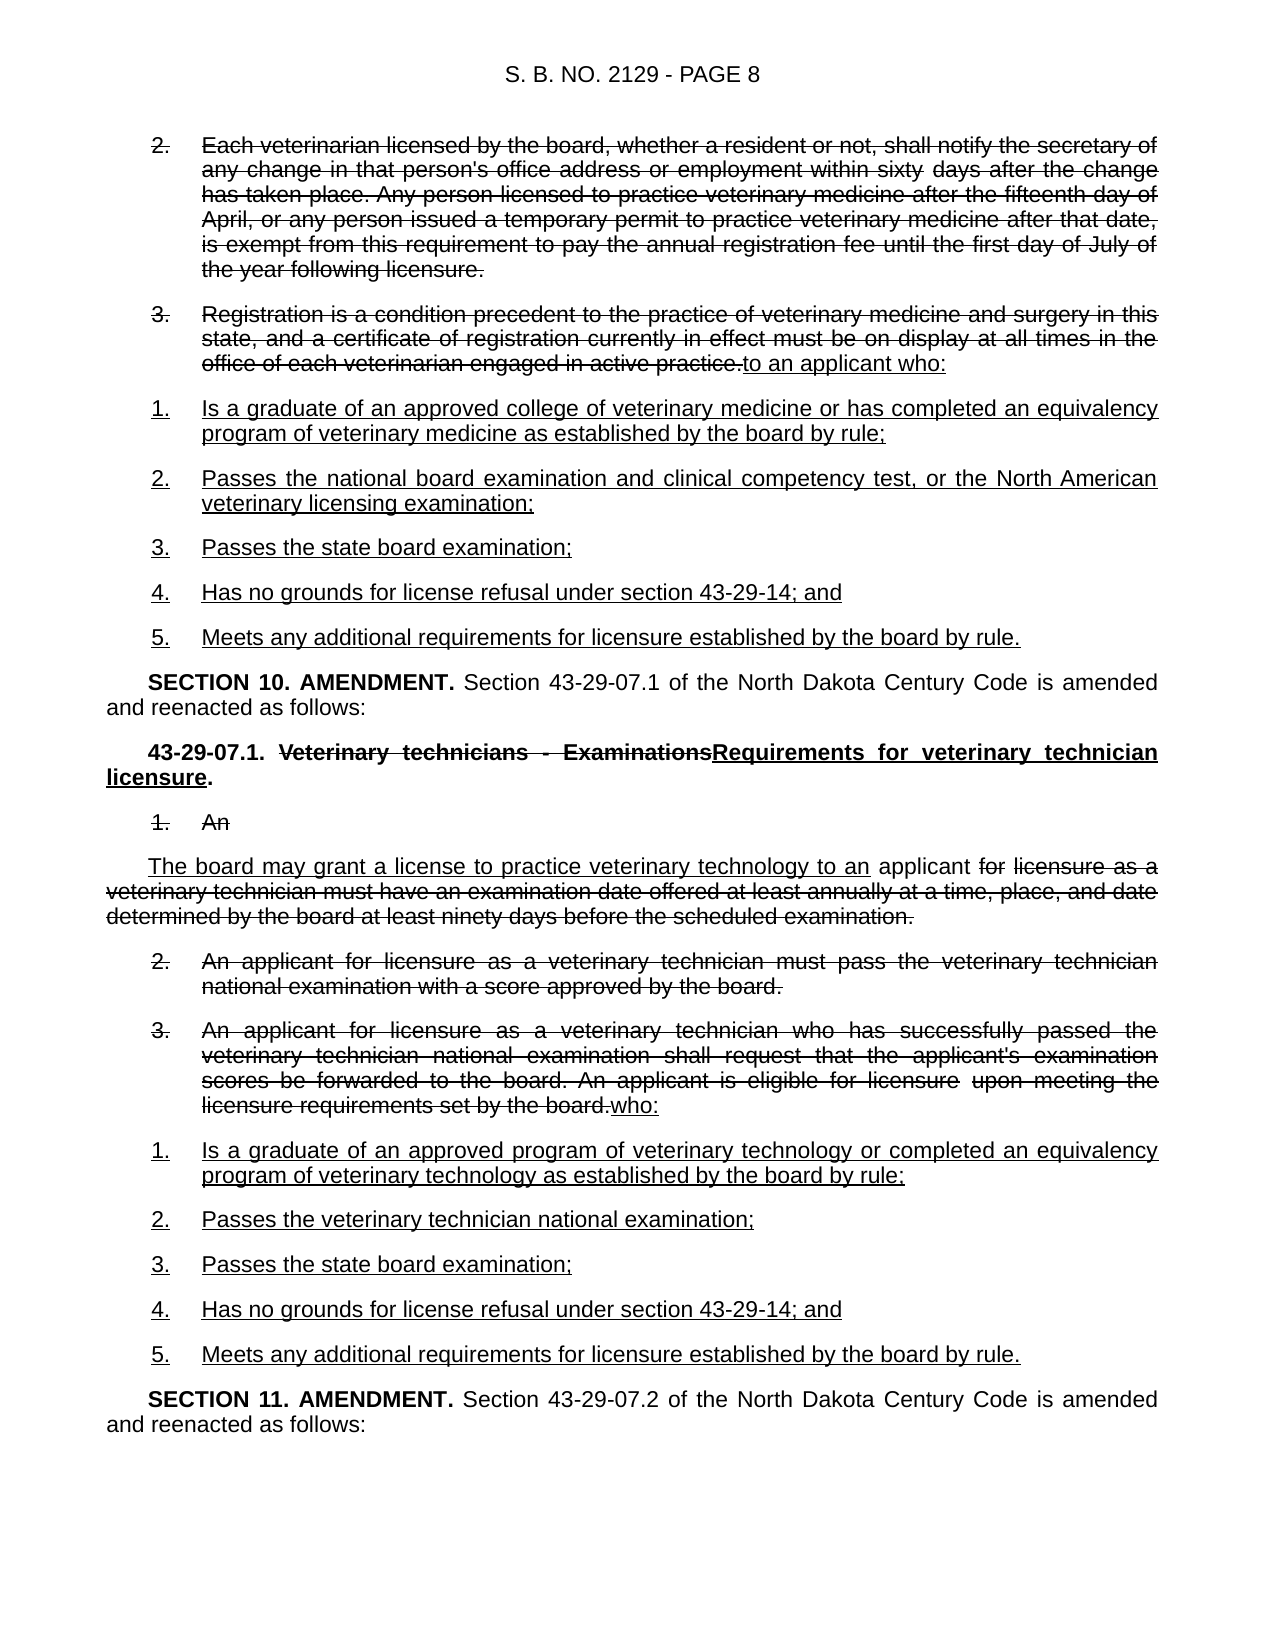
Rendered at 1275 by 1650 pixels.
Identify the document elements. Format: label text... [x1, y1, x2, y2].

text 1. An [106, 810, 1158, 835]
subtitle 43‑29‑07.1. Veterinary technicians ‑ ExaminationsRequirements for veterinary technician licensure. [106, 740, 1158, 790]
text 1. Is a graduate of an approved college of veterinary medicine or has completed an equivalency program of veterinary medicine as established by the board by rule; [106, 397, 1158, 446]
text 3. Registration is a condition precedent to the practice of veterinary medicine and surgery in this state, and a certificate of registration currently in effect must be on display at all times in the office of each veterinarian engaged in active practice.to an applicant who: [106, 302, 1158, 377]
text 4. Has no grounds for license refusal under section 43‑29‑14; and [106, 1298, 1158, 1323]
text SECTION 11. AMENDMENT. Section 43‑29‑07.2 of the North Dakota Century Code is amended and reenacted as follows: [106, 1388, 1158, 1437]
text 3. Passes the state board examination; [106, 536, 1158, 561]
text 3. Passes the state board examination; [106, 1253, 1158, 1278]
text 2. Each veterinarian licensed by the board, whether a resident or not, shall notify the secretary of any change in that person's office address or employment within sixty days after the change has taken place. Any person licensed to practice veterinary medicine after the fifteenth day of April, or any person issued a temporary permit to practice veterinary medicine after that date, is exempt from this requirement to pay the annual registration fee until the first day of July of the year following licensure. [106, 133, 1158, 282]
text 5. Meets any additional requirements for licensure established by the board by rule. [106, 626, 1158, 651]
text 2. An applicant for licensure as a veterinary technician must pass the veterinary technician national examination with a score approved by the board. [106, 949, 1158, 999]
text 3. An applicant for licensure as a veterinary technician who has successfully passed the veterinary technician national examination shall request that the applicant's examination scores be forwarded to the board. An applicant is eligible for licensure upon meeting the licensure requirements set by the board.who: [106, 1019, 1158, 1118]
text 4. Has no grounds for license refusal under section 43‑29‑14; and [106, 581, 1158, 606]
text 2. Passes the veterinary technician national examination; [106, 1208, 1158, 1233]
text SECTION 10. AMENDMENT. Section 43‑29‑07.1 of the North Dakota Century Code is amended and reenacted as follows: [106, 671, 1158, 720]
text The board may grant a license to practice veterinary technology to an applicant for licensure as a veterinary technician must have an examination date offered at least annually at a time, place, and date determined by the board at least ninety days before the scheduled examination. [106, 855, 1158, 892]
text 5. Meets any additional requirements for licensure established by the board by rule. [106, 1343, 1158, 1368]
text The board may grant a license to practice veterinary technology to an applicant for licensure as a veterinary technician must have an examination date offered at least annually at a time, place, and date determined by the board at least ninety days before the scheduled examination. [106, 894, 1158, 929]
text 1. Is a graduate of an approved program of veterinary technology or completed an equivalency program of veterinary technology as established by the board by rule; [106, 1138, 1158, 1188]
text 2. Passes the national board examination and clinical competency test, or the North American veterinary licensing examination; [106, 466, 1158, 516]
